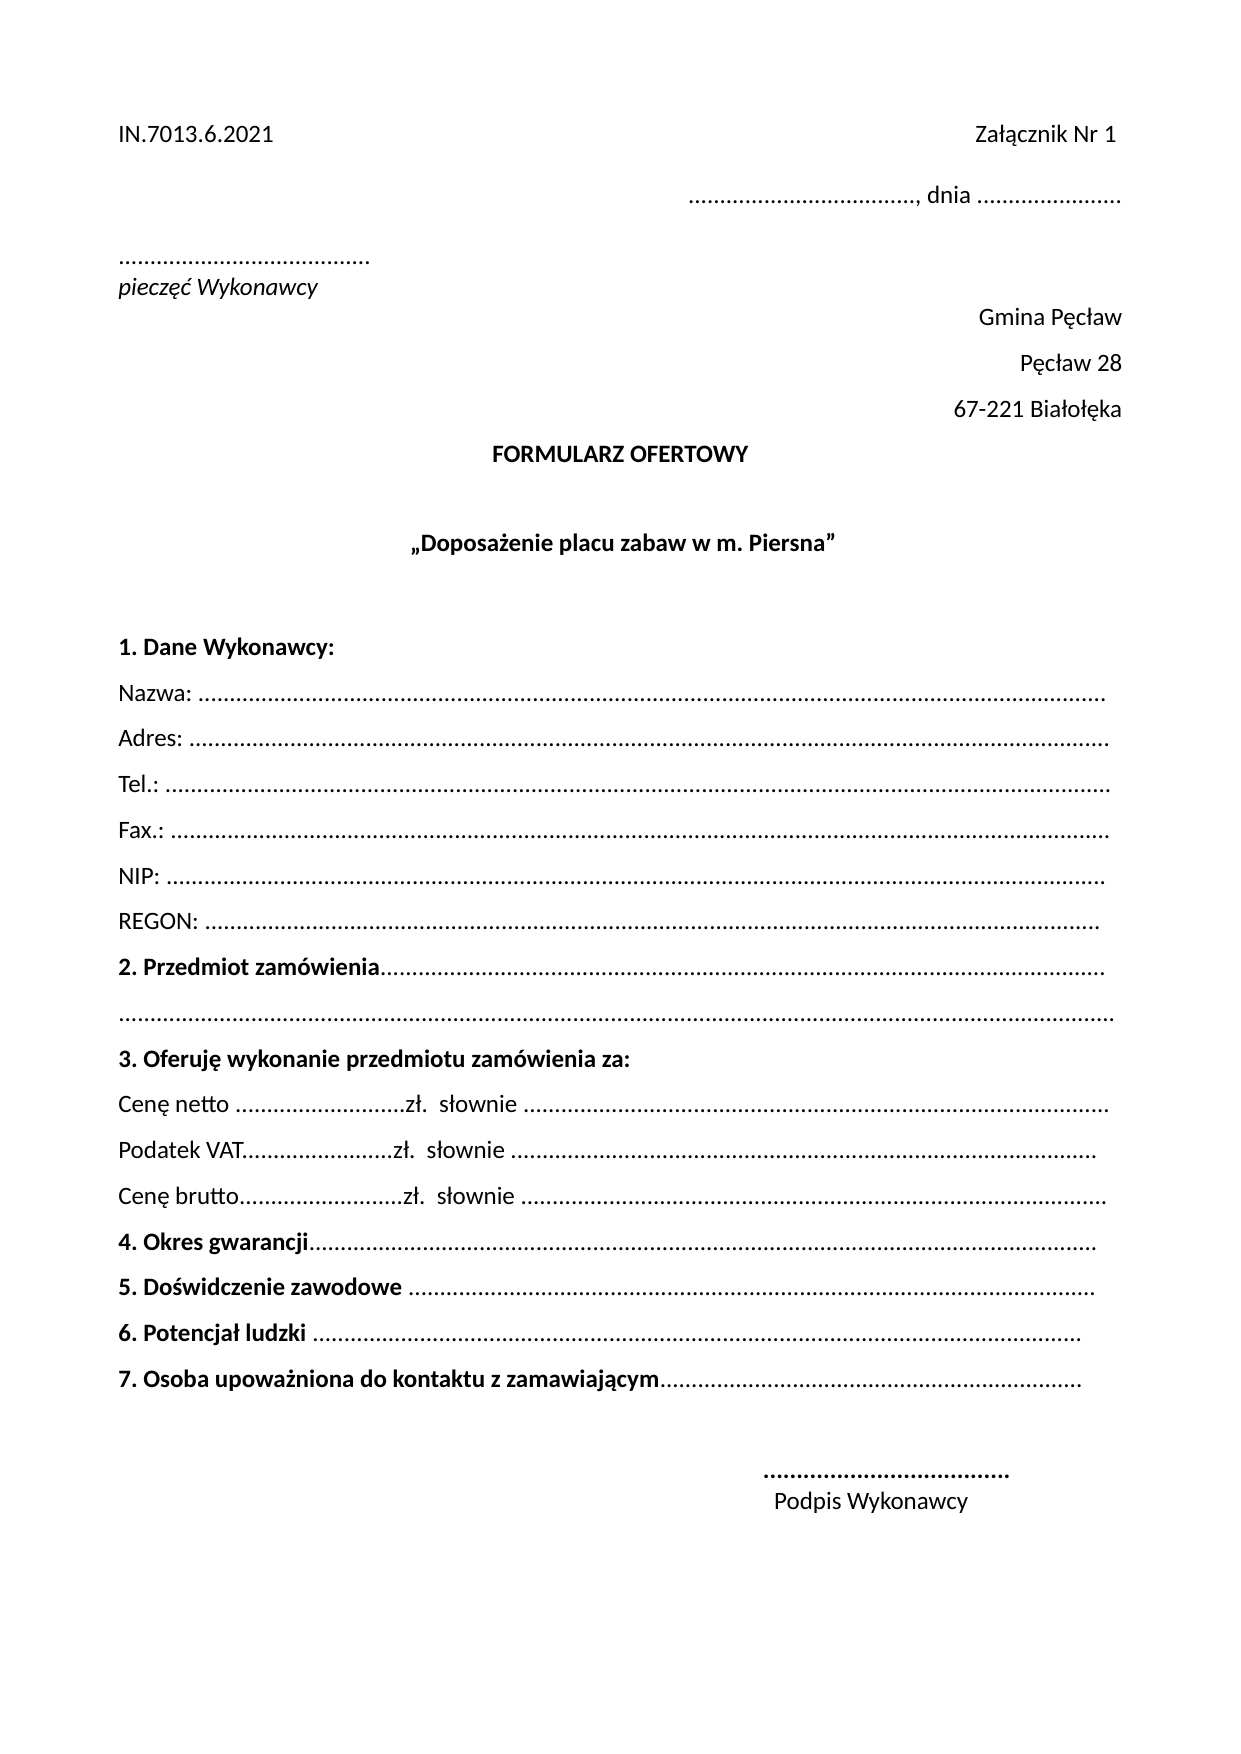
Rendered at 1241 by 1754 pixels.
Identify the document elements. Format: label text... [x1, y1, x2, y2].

text Adres: .................................................................................................................................................. [118, 723, 1122, 753]
text 1. Dane Wykonawcy: [118, 631, 1122, 662]
text Gmina Pęcław [118, 301, 1122, 332]
text Cenę netto ...........................zł. słownie ............................................................................................. [118, 1088, 1122, 1119]
text Nazwa: ................................................................................................................................................ [118, 677, 1122, 707]
text ...................................., dnia ....................... [118, 179, 1122, 210]
text 67-221 Białołęka [118, 393, 1122, 423]
text IN.7013.6.2021 Załącznik Nr 1 [118, 118, 1122, 149]
text NIP: ..................................................................................................................................................... [118, 860, 1122, 890]
text ........................................ [118, 240, 1122, 271]
text 6. Potencjał ludzki .......................................................................................................................... [118, 1317, 1122, 1348]
text FORMULARZ OFERTOWY [118, 438, 1122, 469]
text 3. Oferuję wykonanie przedmiotu zamówienia za: [118, 1043, 1122, 1073]
text Tel.: ...................................................................................................................................................... [118, 768, 1122, 799]
text „Doposażenie placu zabaw w m. Piersna” [118, 527, 1122, 558]
text 7. Osoba upoważniona do kontaktu z zamawiającym................................................................... [118, 1363, 1122, 1393]
text ..................................... [118, 1454, 1122, 1485]
text 5. Doświdczenie zawodowe ............................................................................................................. [118, 1271, 1122, 1302]
text Cenę brutto..........................zł. słownie ............................................................................................. [118, 1180, 1122, 1210]
text 4. Okres gwarancji............................................................................................................................. [118, 1226, 1122, 1256]
text pieczęć Wykonawcy [118, 271, 1122, 301]
text Podpis Wykonawcy [118, 1485, 1122, 1515]
text 2. Przedmiot zamówienia................................................................................................................... [118, 951, 1122, 982]
text Podatek VAT........................zł. słownie ............................................................................................. [118, 1134, 1122, 1165]
text .............................................................................................................................................................. [118, 997, 1122, 1027]
text Fax.: ..................................................................................................................................................... [118, 814, 1122, 844]
text REGON: .............................................................................................................................................. [118, 906, 1122, 936]
text Pęcław 28 [118, 347, 1122, 377]
